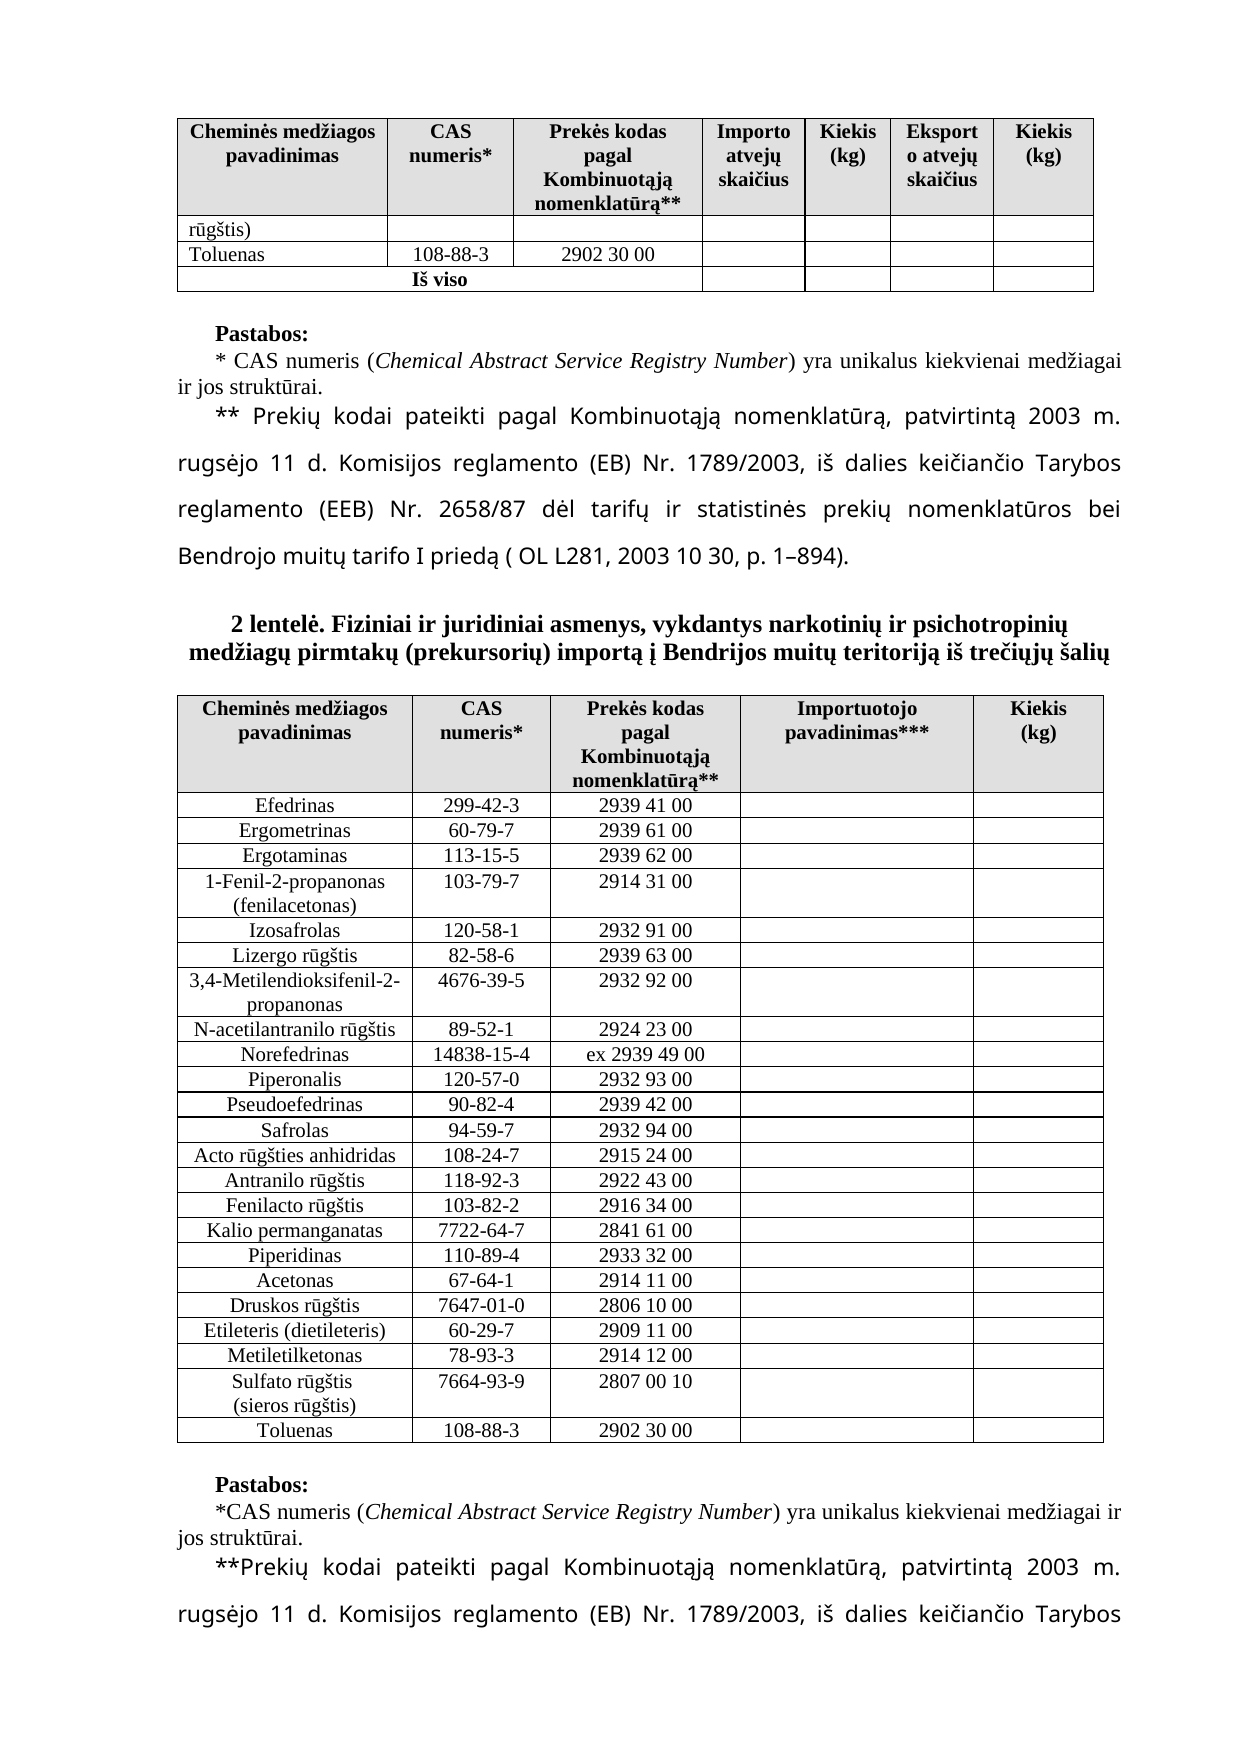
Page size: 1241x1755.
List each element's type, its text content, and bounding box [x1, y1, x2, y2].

table_cell [974, 1042, 1103, 1066]
table_cell [891, 242, 993, 266]
table_header Prekės kodas pagal Kombinuotąją nomenklatūrą** [551, 696, 740, 792]
table_cell [741, 1369, 973, 1417]
table_cell [891, 267, 993, 291]
table_cell 103-79-7 [413, 869, 550, 917]
table_cell Fenilacto rūgštis [178, 1193, 412, 1217]
table_cell 78-93-3 [413, 1344, 550, 1367]
table_cell [741, 1143, 973, 1167]
table_cell Acto rūgšties anhidridas [178, 1143, 412, 1167]
table_cell 108-88-3 [413, 1418, 550, 1442]
table_cell [974, 1218, 1103, 1242]
table_cell 2939 41 00 [551, 793, 740, 817]
table_cell Iš viso [178, 267, 702, 291]
table_cell [974, 1344, 1103, 1367]
table_cell [974, 844, 1103, 867]
table_cell [741, 1168, 973, 1192]
table_cell Norefedrinas [178, 1042, 412, 1066]
table_cell [974, 968, 1103, 1016]
table_cell 110-89-4 [413, 1243, 550, 1267]
table_cell Antranilo rūgštis [178, 1168, 412, 1192]
table_cell [806, 267, 890, 291]
table_cell [974, 1168, 1103, 1192]
table_cell 2806 10 00 [551, 1293, 740, 1317]
table_cell 2909 11 00 [551, 1318, 740, 1342]
table_cell 2939 61 00 [551, 818, 740, 842]
table_cell 2939 62 00 [551, 844, 740, 867]
table_cell [741, 1293, 973, 1317]
table_cell [974, 943, 1103, 967]
table_cell 2932 92 00 [551, 968, 740, 1016]
table_cell [741, 1118, 973, 1142]
table_cell 2807 00 10 [551, 1369, 740, 1417]
table_cell [703, 242, 804, 266]
table_cell [741, 1318, 973, 1342]
table_cell [741, 844, 973, 867]
table_cell [974, 869, 1103, 917]
table_cell [974, 1193, 1103, 1217]
table_cell Acetonas [178, 1268, 412, 1292]
table_cell 82-58-6 [413, 943, 550, 967]
table_cell [994, 216, 1093, 241]
table_cell [741, 918, 973, 942]
table_cell [741, 1218, 973, 1242]
table_cell [974, 1418, 1103, 1442]
text Pastabos: [177, 321, 1122, 347]
text ** Prekių kodai pateikti pagal Kombinuotąją nomenklatūrą, patvirtintą 2003 m. rugsėjo 11 d. Komisijos reglamento (EB) Nr. 1789/2003, iš dalies keičiančio Tarybos reglamento (EEB) Nr. 2658/87 dėl tarifų ir statistinės prekių nomenklatūros bei Bendrojo muitų tarifo I priedą ( OL L281, 2003 10 30, p. 1–894). [177, 399, 1122, 571]
table_header Importo atvejų skaičius [703, 119, 804, 215]
table_header Eksporto atvejų skaičius [891, 119, 993, 215]
table_cell 108-88-3 [388, 242, 513, 266]
table_header Cheminės medžiagos pavadinimas [178, 119, 387, 215]
table_header Importuotojo pavadinimas*** [741, 696, 973, 792]
table_cell [974, 1118, 1103, 1142]
table_cell Toluenas [178, 242, 387, 266]
table_cell 7647-01-0 [413, 1293, 550, 1317]
table_cell Ergometrinas [178, 818, 412, 842]
table_cell [741, 1344, 973, 1367]
table_cell 2932 91 00 [551, 918, 740, 942]
table_cell 2924 23 00 [551, 1017, 740, 1041]
table_cell [974, 1369, 1103, 1417]
table_cell Piperidinas [178, 1243, 412, 1267]
table_cell [703, 267, 804, 291]
table_cell 120-58-1 [413, 918, 550, 942]
table_cell [974, 1268, 1103, 1292]
table_cell [974, 1318, 1103, 1342]
table_cell [974, 1243, 1103, 1267]
table_cell Pseudoefedrinas [178, 1093, 412, 1116]
table_cell Lizergo rūgštis [178, 943, 412, 967]
table_cell 2939 42 00 [551, 1093, 740, 1116]
table_cell Safrolas [178, 1118, 412, 1142]
table_header CAS numeris* [388, 119, 513, 215]
table_cell [741, 818, 973, 842]
table_cell 2841 61 00 [551, 1218, 740, 1242]
table_cell 67-64-1 [413, 1268, 550, 1292]
table_cell 2914 12 00 [551, 1344, 740, 1367]
table_cell Sulfato rūgštis (sieros rūgštis) [178, 1369, 412, 1417]
table_cell 89-52-1 [413, 1017, 550, 1041]
table_cell [741, 1093, 973, 1116]
text **Prekių kodai pateikti pagal Kombinuotąją nomenklatūrą, patvirtintą 2003 m. rugsėjo 11 d. Komisijos reglamento (EB) Nr. 1789/2003, iš dalies keičiančio Tarybos [177, 1551, 1122, 1629]
table_cell [994, 242, 1093, 266]
table_cell [388, 216, 513, 241]
table_cell [741, 1193, 973, 1217]
table_cell 2932 93 00 [551, 1067, 740, 1091]
table_cell [741, 968, 973, 1016]
table_cell [703, 216, 804, 241]
table_header Cheminės medžiagos pavadinimas [178, 696, 412, 792]
table_cell 2902 30 00 [514, 242, 702, 266]
table_cell Etileteris (dietileteris) [178, 1318, 412, 1342]
table_header CAS numeris* [413, 696, 550, 792]
table_cell [741, 1042, 973, 1066]
table_cell N-acetilantranilo rūgštis [178, 1017, 412, 1041]
table_cell 2902 30 00 [551, 1418, 740, 1442]
table_cell [741, 1017, 973, 1041]
table_cell [974, 918, 1103, 942]
table_cell [741, 1268, 973, 1292]
table_cell [741, 1067, 973, 1091]
text * CAS numeris (Chemical Abstract Service Registry Number) yra unikalus kiekvienai medžiagai ir jos struktūrai. [177, 347, 1122, 399]
table_cell 1-Fenil-2-propanonas (fenilacetonas) [178, 869, 412, 917]
table_cell [974, 1017, 1103, 1041]
table_cell [741, 1243, 973, 1267]
table_cell 2932 94 00 [551, 1118, 740, 1142]
table_cell Metiletilketonas [178, 1344, 412, 1367]
table_cell Ergotaminas [178, 844, 412, 867]
table_cell [974, 1067, 1103, 1091]
table_cell [741, 943, 973, 967]
table_cell 2914 31 00 [551, 869, 740, 917]
table_cell 299-42-3 [413, 793, 550, 817]
table_header Kiekis (kg) [994, 119, 1093, 215]
table_cell 7722-64-7 [413, 1218, 550, 1242]
text *CAS numeris (Chemical Abstract Service Registry Number) yra unikalus kiekvienai medžiagai ir jos struktūrai. [177, 1498, 1122, 1551]
table_header Kiekis (kg) [806, 119, 890, 215]
table_cell [994, 267, 1093, 291]
table_cell 2916 34 00 [551, 1193, 740, 1217]
table_cell 120-57-0 [413, 1067, 550, 1091]
table_cell 60-29-7 [413, 1318, 550, 1342]
table_cell [806, 242, 890, 266]
table_cell 2914 11 00 [551, 1268, 740, 1292]
table_header Prekės kodas pagal Kombinuotąją nomenklatūrą** [514, 119, 702, 215]
table_cell 2915 24 00 [551, 1143, 740, 1167]
table_cell 108-24-7 [413, 1143, 550, 1167]
table_cell Toluenas [178, 1418, 412, 1442]
table_cell 14838-15-4 [413, 1042, 550, 1066]
table_cell 2939 63 00 [551, 943, 740, 967]
table_cell [974, 1093, 1103, 1116]
table_cell 3,4-Metilendioksifenil-2-propanonas [178, 968, 412, 1016]
table_cell [891, 216, 993, 241]
table_cell Izosafrolas [178, 918, 412, 942]
table_cell [974, 793, 1103, 817]
table_cell Piperonalis [178, 1067, 412, 1091]
table_cell [741, 793, 973, 817]
table_cell ex 2939 49 00 [551, 1042, 740, 1066]
table_cell 2922 43 00 [551, 1168, 740, 1192]
table_cell 4676-39-5 [413, 968, 550, 1016]
table_cell 103-82-2 [413, 1193, 550, 1217]
table_cell rūgštis) [178, 216, 387, 241]
table_cell [974, 1293, 1103, 1317]
table_cell [974, 1143, 1103, 1167]
text Pastabos: [177, 1472, 1122, 1498]
table_cell 7664-93-9 [413, 1369, 550, 1417]
table_cell [806, 216, 890, 241]
table_cell [741, 1418, 973, 1442]
table_cell 118-92-3 [413, 1168, 550, 1192]
table_cell 90-82-4 [413, 1093, 550, 1116]
table_cell 2933 32 00 [551, 1243, 740, 1267]
table_cell Kalio permanganatas [178, 1218, 412, 1242]
table_header Kiekis (kg) [974, 696, 1103, 792]
table_cell Efedrinas [178, 793, 412, 817]
table_cell 113-15-5 [413, 844, 550, 867]
text 2 lentelė. Fiziniai ir juridiniai asmenys, vykdantys narkotinių ir psichotropinių medžiagų pirmtakų (prekursorių) importą į Bendrijos muitų teritoriją iš trečiųjų šalių [177, 609, 1122, 666]
table_cell [741, 869, 973, 917]
table_cell 94-59-7 [413, 1118, 550, 1142]
table_cell 60-79-7 [413, 818, 550, 842]
table_cell [974, 818, 1103, 842]
table_cell Druskos rūgštis [178, 1293, 412, 1317]
table_cell [514, 216, 702, 241]
